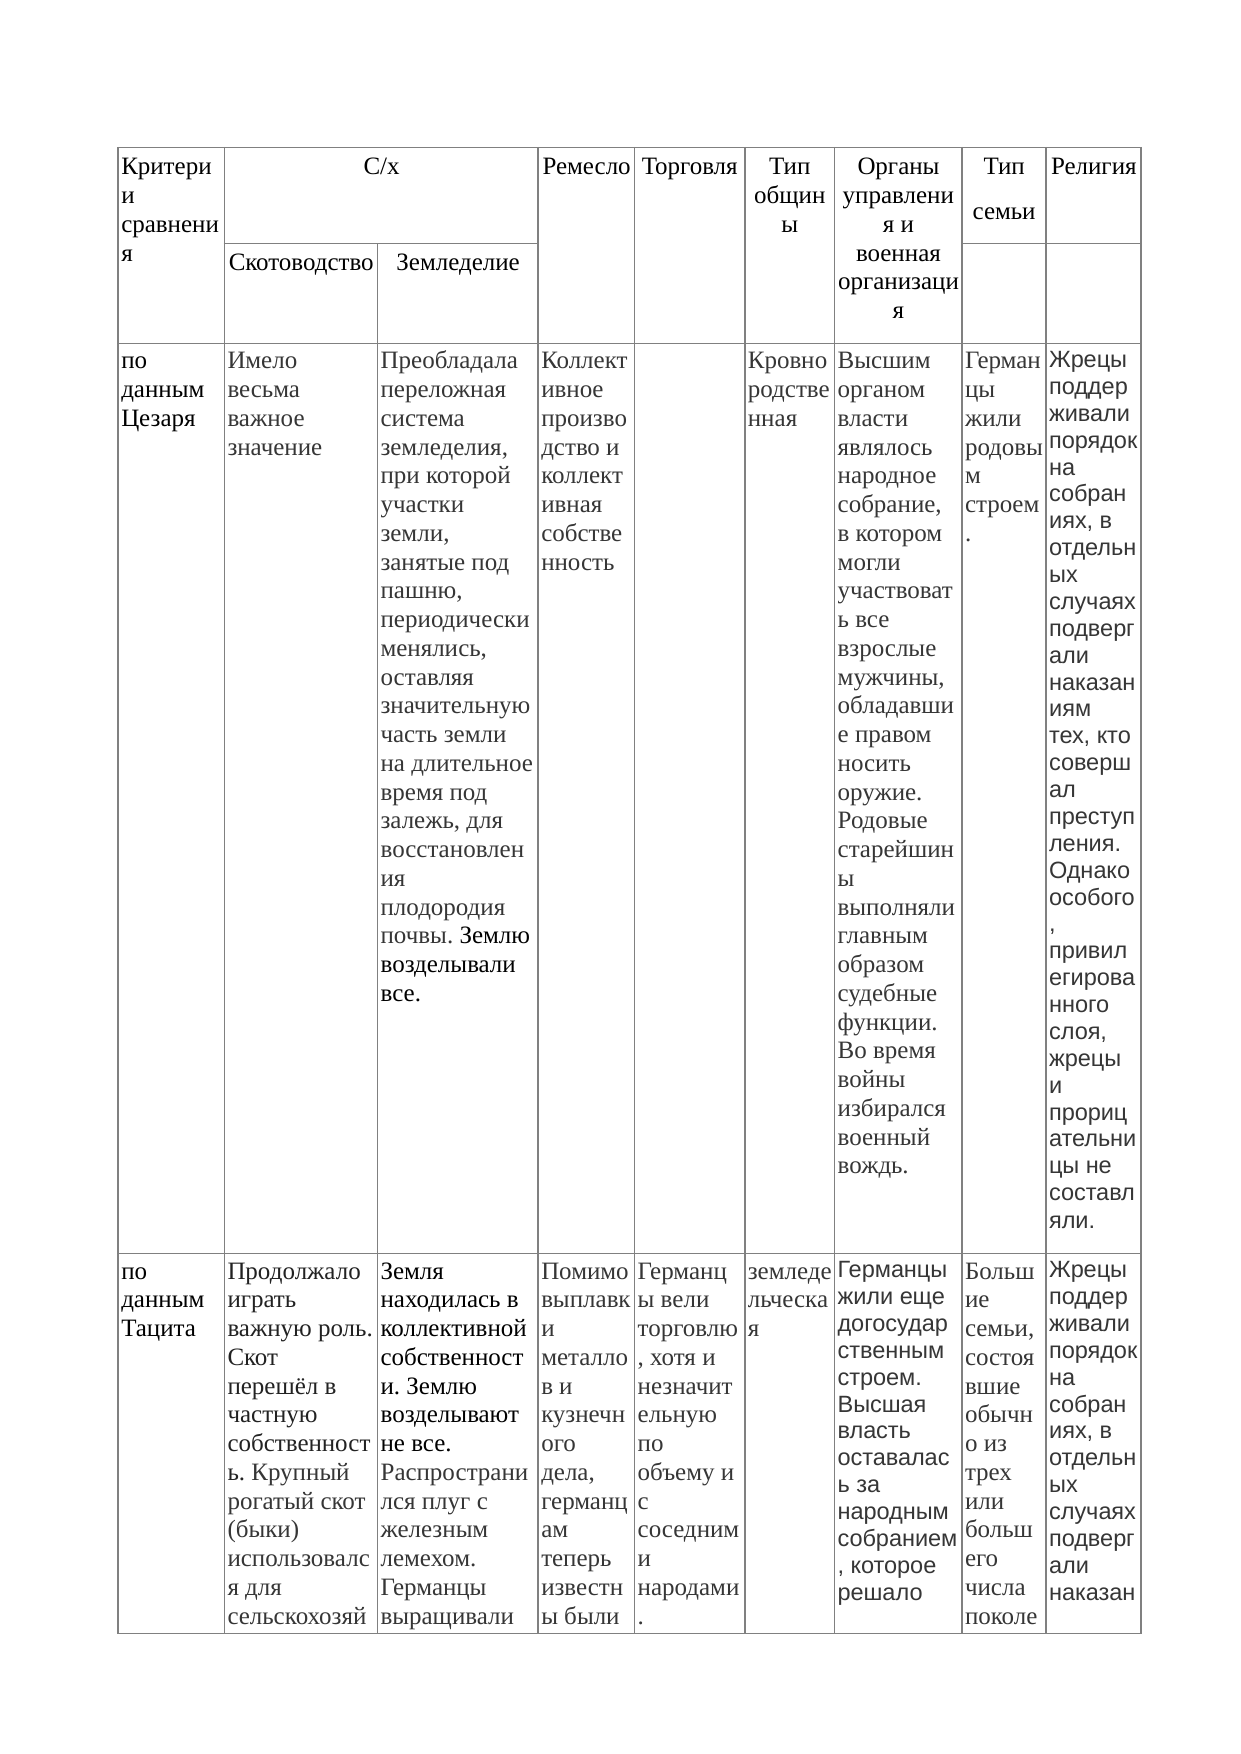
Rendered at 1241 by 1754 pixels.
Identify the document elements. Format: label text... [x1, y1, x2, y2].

table_cell Германцы вели торговлю, хотя и незначительную по объему и с соседними народами. [635, 1254, 744, 1632]
table_cell Земля находилась в коллективной собственности. Землю возделывают не все. Распространился плуг с железным лемехом. Германцы выращивали [378, 1254, 537, 1632]
table_cell Германцы жили родовым строем. [963, 344, 1045, 1253]
table_cell Преобладала переложная система земледелия, при которой участки земли, занятые под пашню, периодически менялись, оставляя значительную часть земли на длительное время под залежь, для восстановления плодородия почвы. Землю возделывали все. [378, 344, 537, 1253]
table_cell по данным Тацита [119, 1254, 224, 1632]
table_cell [635, 344, 744, 1253]
table_cell по данным Цезаря [119, 344, 224, 1253]
table_header Ремесло [539, 148, 634, 342]
table_cell Помимо выплавки металлов и кузнечного дела, германцам теперь известны были [539, 1254, 634, 1632]
table_cell [1047, 244, 1140, 342]
table_header Религия [1047, 148, 1140, 243]
table_cell Коллективное производство и коллективная собственность [539, 344, 634, 1253]
table_header Критерии сравнения [119, 148, 224, 342]
table_header Тип семьи [963, 148, 1045, 243]
table_cell Германцы жили еще догосударственным строем. Высшая власть оставалась за народным собранием, которое решало [835, 1254, 961, 1632]
table_cell Скотоводство [225, 244, 377, 342]
table_header Тип общины [746, 148, 834, 342]
table_header С/х [225, 148, 537, 243]
table_cell Продолжало играть важную роль. Скот перешёл в частную собственность. Крупный рогатый скот (быки) использовался для сельскохозяй [225, 1254, 377, 1632]
table_cell Кровнородственная [746, 344, 834, 1253]
table_cell земледельческая [746, 1254, 834, 1632]
table_cell Жрецы поддерживали порядок на собраниях, в отдельных случаях подвергали наказаниям тех, кто совершал преступления. Однако особого, привилегированного слоя, жрецы и прорицательницы не составляли. [1047, 344, 1140, 1253]
table_header Торговля [635, 148, 744, 342]
table_header Органы управления и военная организация [835, 148, 961, 342]
table_cell Земледелие [378, 244, 537, 342]
table_cell Высшим органом власти являлось народное собрание, в котором могли участвовать все взрослые мужчины, обладавшие правом носить оружие. Родовые старейшины выполняли главным образом судебные функции. Во время войны избирался военный вождь. [835, 344, 961, 1253]
table_cell Жрецы поддерживали порядок на собраниях, в отдельных случаях подвергали наказан [1047, 1254, 1140, 1632]
table_cell Имело весьма важное значение [225, 344, 377, 1253]
table_cell [963, 244, 1045, 342]
table_cell Большие семьи, состоявшие обычно из трех или большего числа поколе [963, 1254, 1045, 1632]
